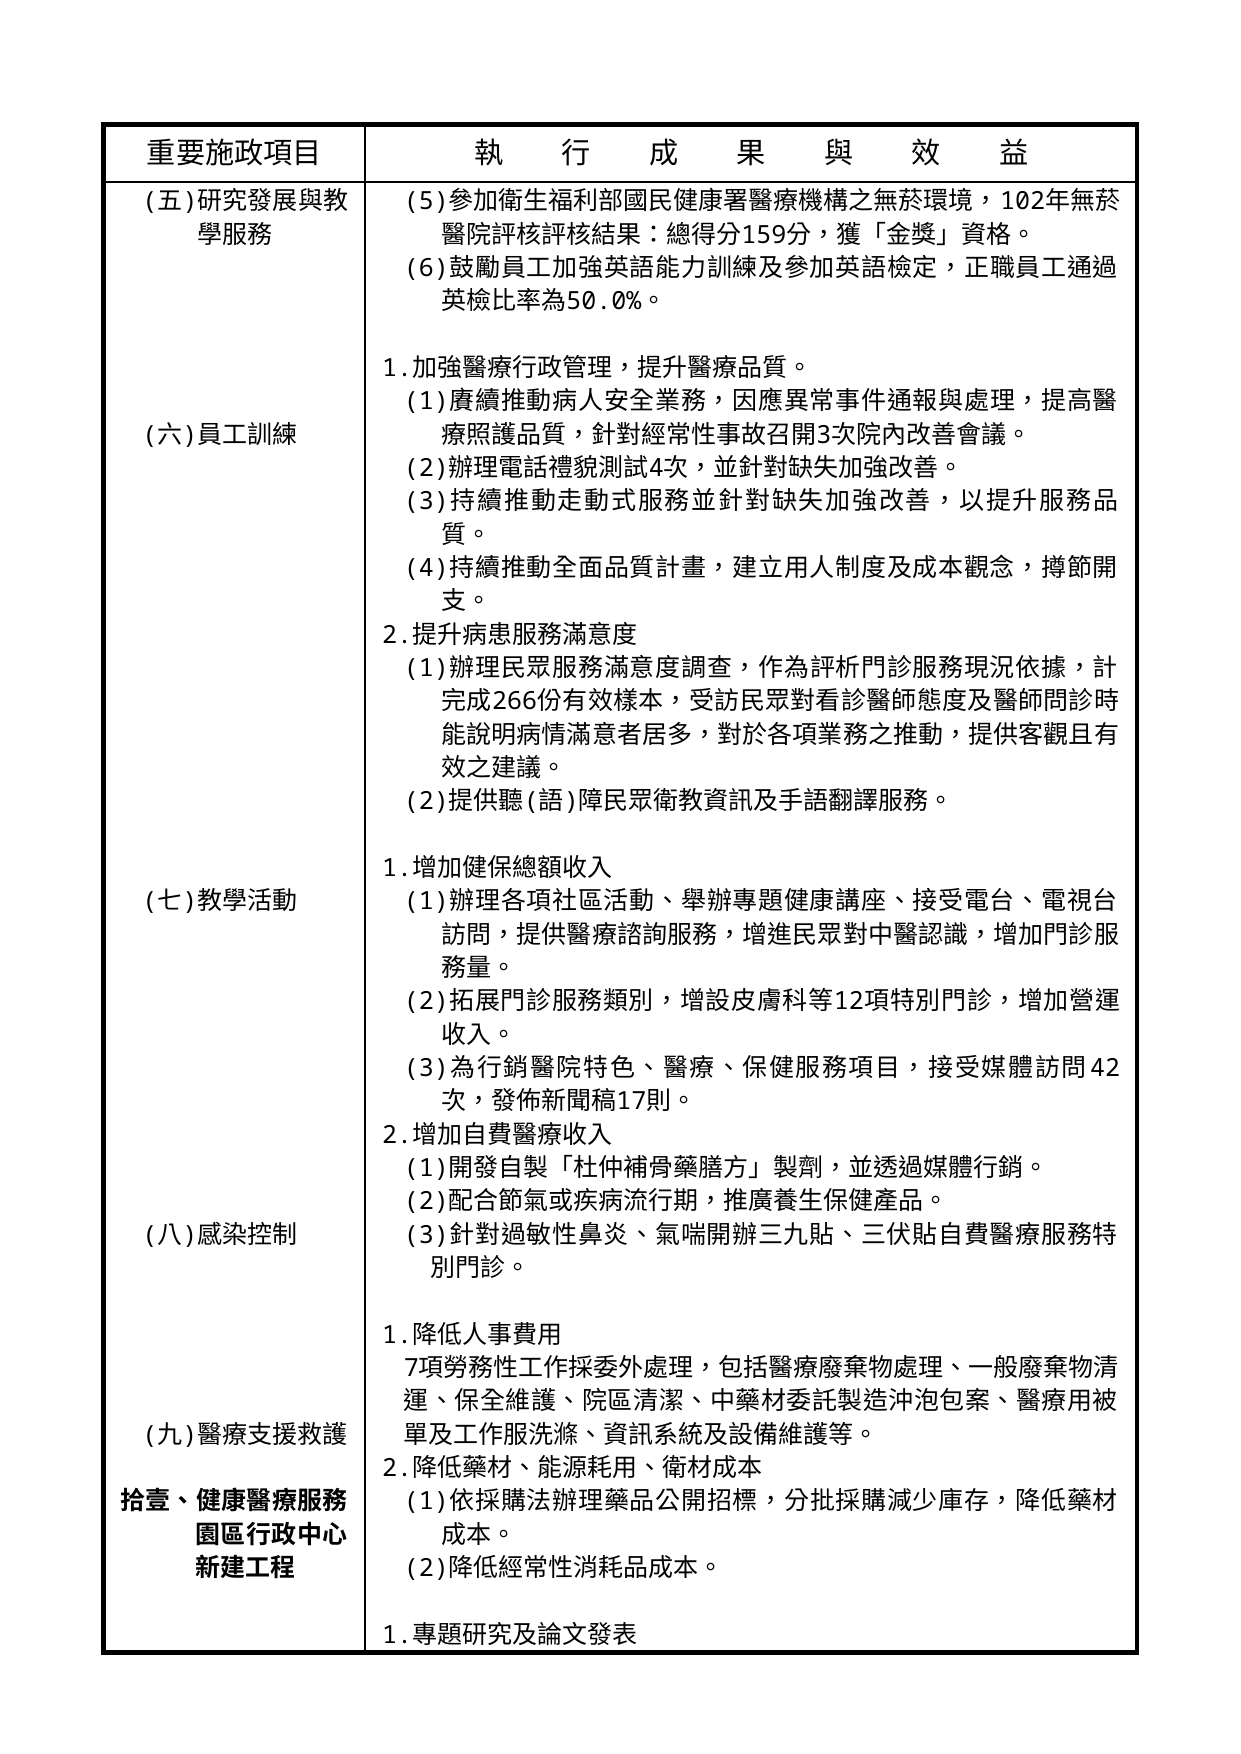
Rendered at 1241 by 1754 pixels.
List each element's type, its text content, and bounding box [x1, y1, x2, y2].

table_cell (5)參加衛生福利部國民健康署醫療機構之無菸環境，102年無菸醫院評核評核結果：總得分159分，獲「金獎」資格。 (6)鼓勵員工加強英語能力訓練及參加英語檢定，正職員工通過英檢比率為50.0%。 1.加強醫療行政管理，提升醫療品質。 (1)賡續推動病人安全業務，因應異常事件通報與處理，提高醫療照護品質，針對經常性事故召開3次院內改善會議。 (2)辦理電話禮貌測試4次，並針對缺失加強改善。 (3)持續推動走動式服務並針對缺失加強改善，以提升服務品質。 (4)持續推動全面品質計畫，建立用人制度及成本觀念，撙節開支。 2.提升病患服務滿意度 (1)辦理民眾服務滿意度調查，作為評析門診服務現況依據，計完成266份有效樣本，受訪民眾對看診醫師態度及醫師問診時能說明病情滿意者居多，對於各項業務之推動，提供客觀且有效之建議。 (2)提供聽(語)障民眾衛教資訊及手語翻譯服務。 1.增加健保總額收入 (1)辦理各項社區活動、舉辦專題健康講座、接受電台、電視台訪問，提供醫療諮詢服務，增進民眾對中醫認識，增加門診服務量。 (2)拓展門診服務類別，增設皮膚科等12項特別門診，增加營運收入。 (3)為行銷醫院特色、醫療、保健服務項目，接受媒體訪問42次，發佈新聞稿17則。 2.增加自費醫療收入 (1)開發自製「杜仲補骨藥膳方」製劑，並透過媒體行銷。 (2)配合節氣或疾病流行期，推廣養生保健產品。 (3)針對過敏性鼻炎、氣喘開辦三九貼、三伏貼自費醫療服務特別門診。 1.降低人事費用 7項勞務性工作採委外處理，包括醫療廢棄物處理、一般廢棄物清運、保全維護、院區清潔、中藥材委託製造沖泡包案、醫療用被單及工作服洗滌、資訊系統及設備維護等。 2.降低藥材、能源耗用、衛材成本 (1)依採購法辦理藥品公開招標，分批採購減少庫存，降低藥材成本。 (2)降低經常性消耗品成本。 1.專題研究及論文發表 [366, 183, 1135, 1650]
table_header 執 行 成 果 與 效 益 [366, 127, 1135, 181]
table_header 重要施政項目 [106, 127, 364, 181]
table_cell (五)研究發展與教學服務 (六)員工訓練 (七)教學活動 (八)感染控制 (九)醫療支援救護 拾壹、健康醫療服務園區行政中心新建工程 [106, 183, 364, 1650]
